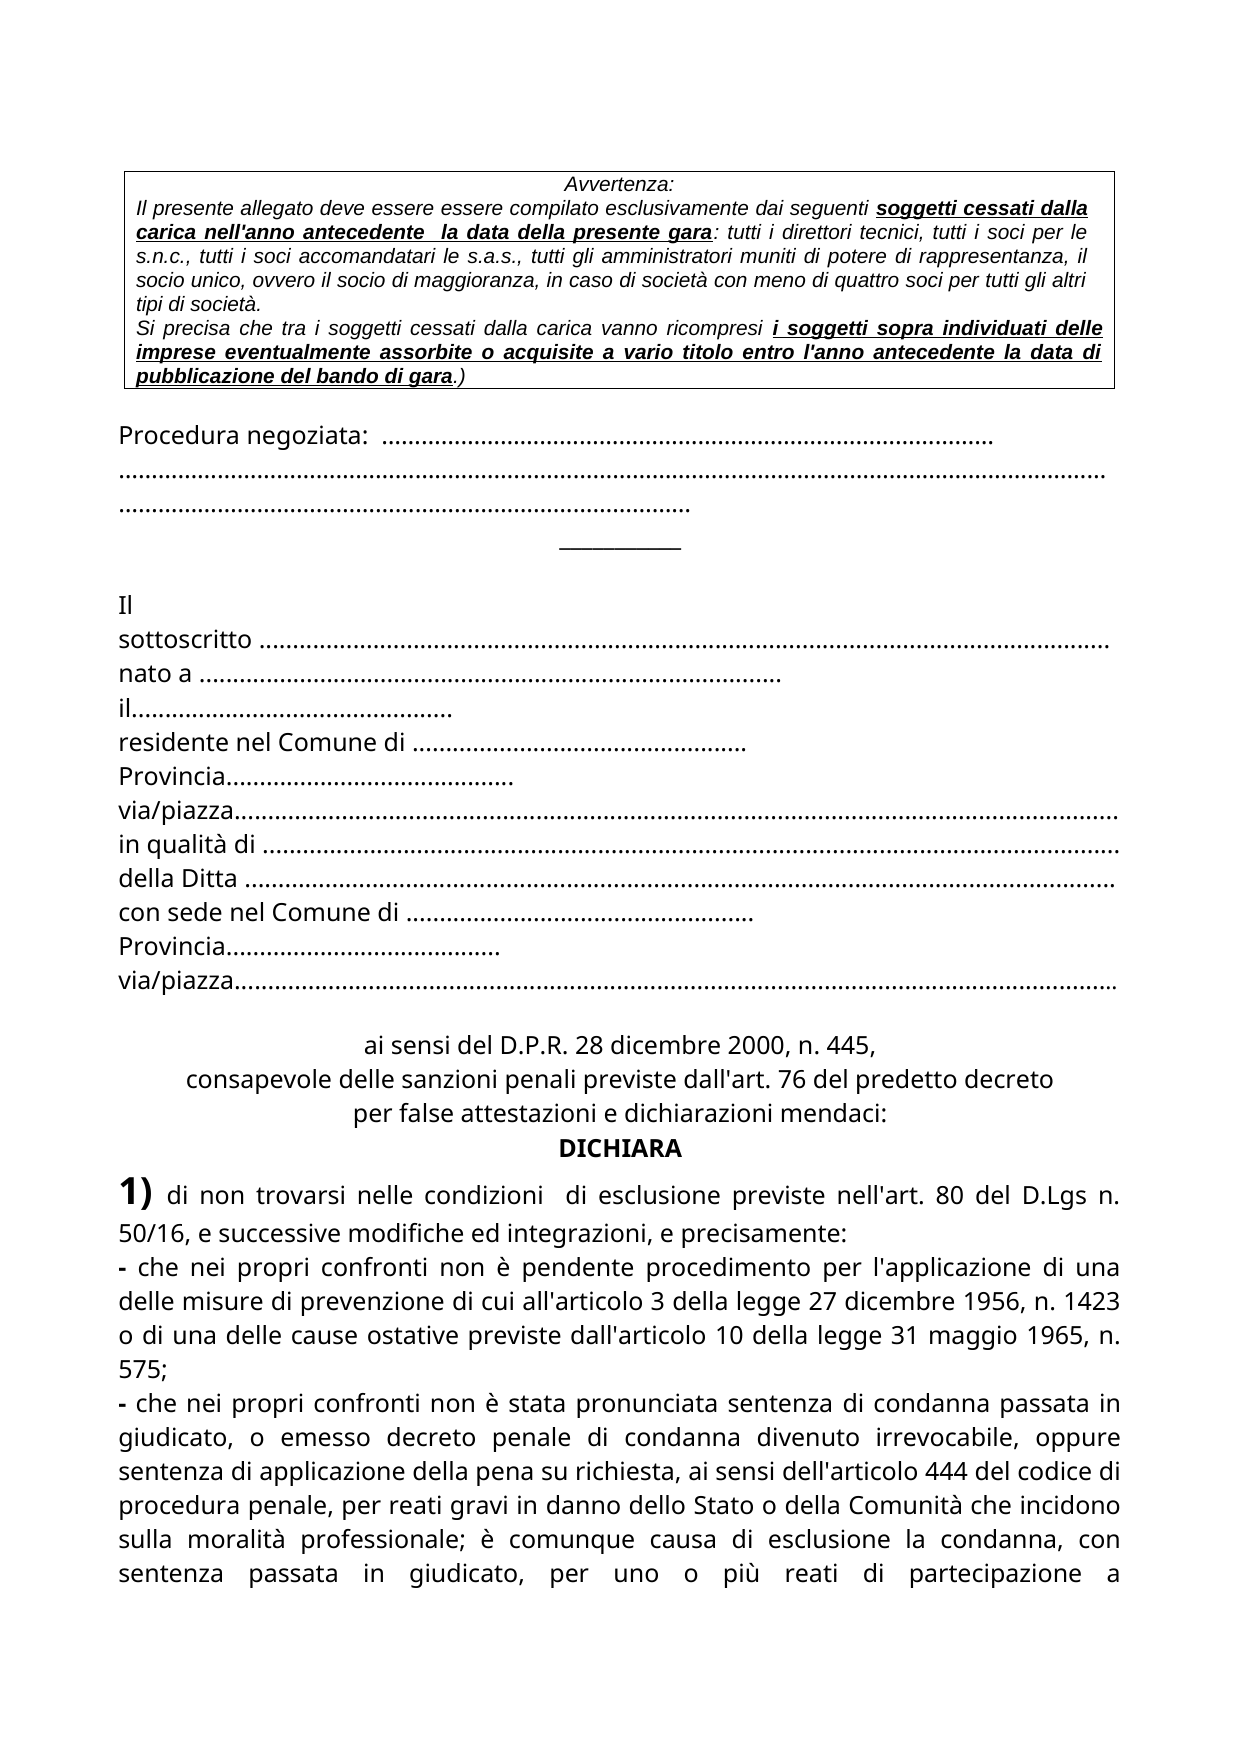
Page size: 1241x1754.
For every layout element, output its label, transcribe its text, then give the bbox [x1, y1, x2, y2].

text via/piazza.................................................................................................................................... [118, 792, 1122, 826]
text residente nel Comune di .................................................. Provincia........................................... [118, 724, 1122, 792]
text ai sensi del D.P.R. 28 dicembre 2000, n. 445, [118, 1028, 1122, 1062]
text consapevole delle sanzioni penali previste dall'art. 76 del predetto decreto [118, 1062, 1122, 1096]
text in qualità di ................................................................................................................................ [118, 826, 1122, 861]
text ___________ [118, 520, 1122, 554]
table_header Avvertenza: Il presente allegato deve essere essere compilato esclusivamente dai seguenti soggetti cessati dalla carica nell'anno antecedente la data della presente gara: tutti i direttori tecnici, tutti i soci per le s.n.c., tutti i soci accomandatari le s.a.s., tutti gli amministratori muniti di potere di rappresentanza, il socio unico, ovvero il socio di maggioranza, in caso di società con meno di quattro soci per tutti gli altri tipi di società. Si precisa che tra i soggetti cessati dalla carica vanno ricompresi i soggetti sopra individuati delle imprese eventualmente assorbite o acquisite a vario titolo entro l'anno antecedente la data di pubblicazione del bando di gara.) [125, 172, 1114, 388]
text 1) di non trovarsi nelle condizioni di esclusione previste nell'art. 80 del D.Lgs n. 50/16, e successive modifiche ed integrazioni, e precisamente: [118, 1164, 1122, 1249]
text con sede nel Comune di .................................................... Provincia......................................... [118, 894, 1122, 963]
text via/piazza.................................................................................................................................... [118, 963, 1122, 997]
text - che nei propri confronti non è stata pronunciata sentenza di condanna passata in giudicato, o emesso decreto penale di condanna divenuto irrevocabile, oppure sentenza di applicazione della pena su richiesta, ai sensi dell'articolo 444 del codice di procedura penale, per reati gravi in danno dello Stato o della Comunità che incidono sulla moralità professionale; è comunque causa di esclusione la condanna, con sentenza passata in giudicato, per uno o più reati di partecipazione a [118, 1386, 1122, 1590]
text Il sottoscritto ............................................................................................................................... [118, 588, 1122, 656]
text per false attestazioni e dichiarazioni mendaci: [118, 1096, 1122, 1130]
text Procedura negoziata: ………………………………………………………………………………… [118, 418, 1122, 452]
text ………………………………………………………………………………………………………………………………………………………………………………………………………………… [118, 452, 1122, 520]
text - che nei propri confronti non è pendente procedimento per l'applicazione di una delle misure di prevenzione di cui all'articolo 3 della legge 27 dicembre 1956, n. 1423 o di una delle cause ostative previste dall'articolo 10 della legge 31 maggio 1965, n. 575; [118, 1249, 1122, 1386]
text della Ditta .................................................................................................................................. [118, 861, 1122, 894]
text DICHIARA [118, 1130, 1122, 1164]
text nato a ....................................................................................... il................................................ [118, 656, 1122, 724]
